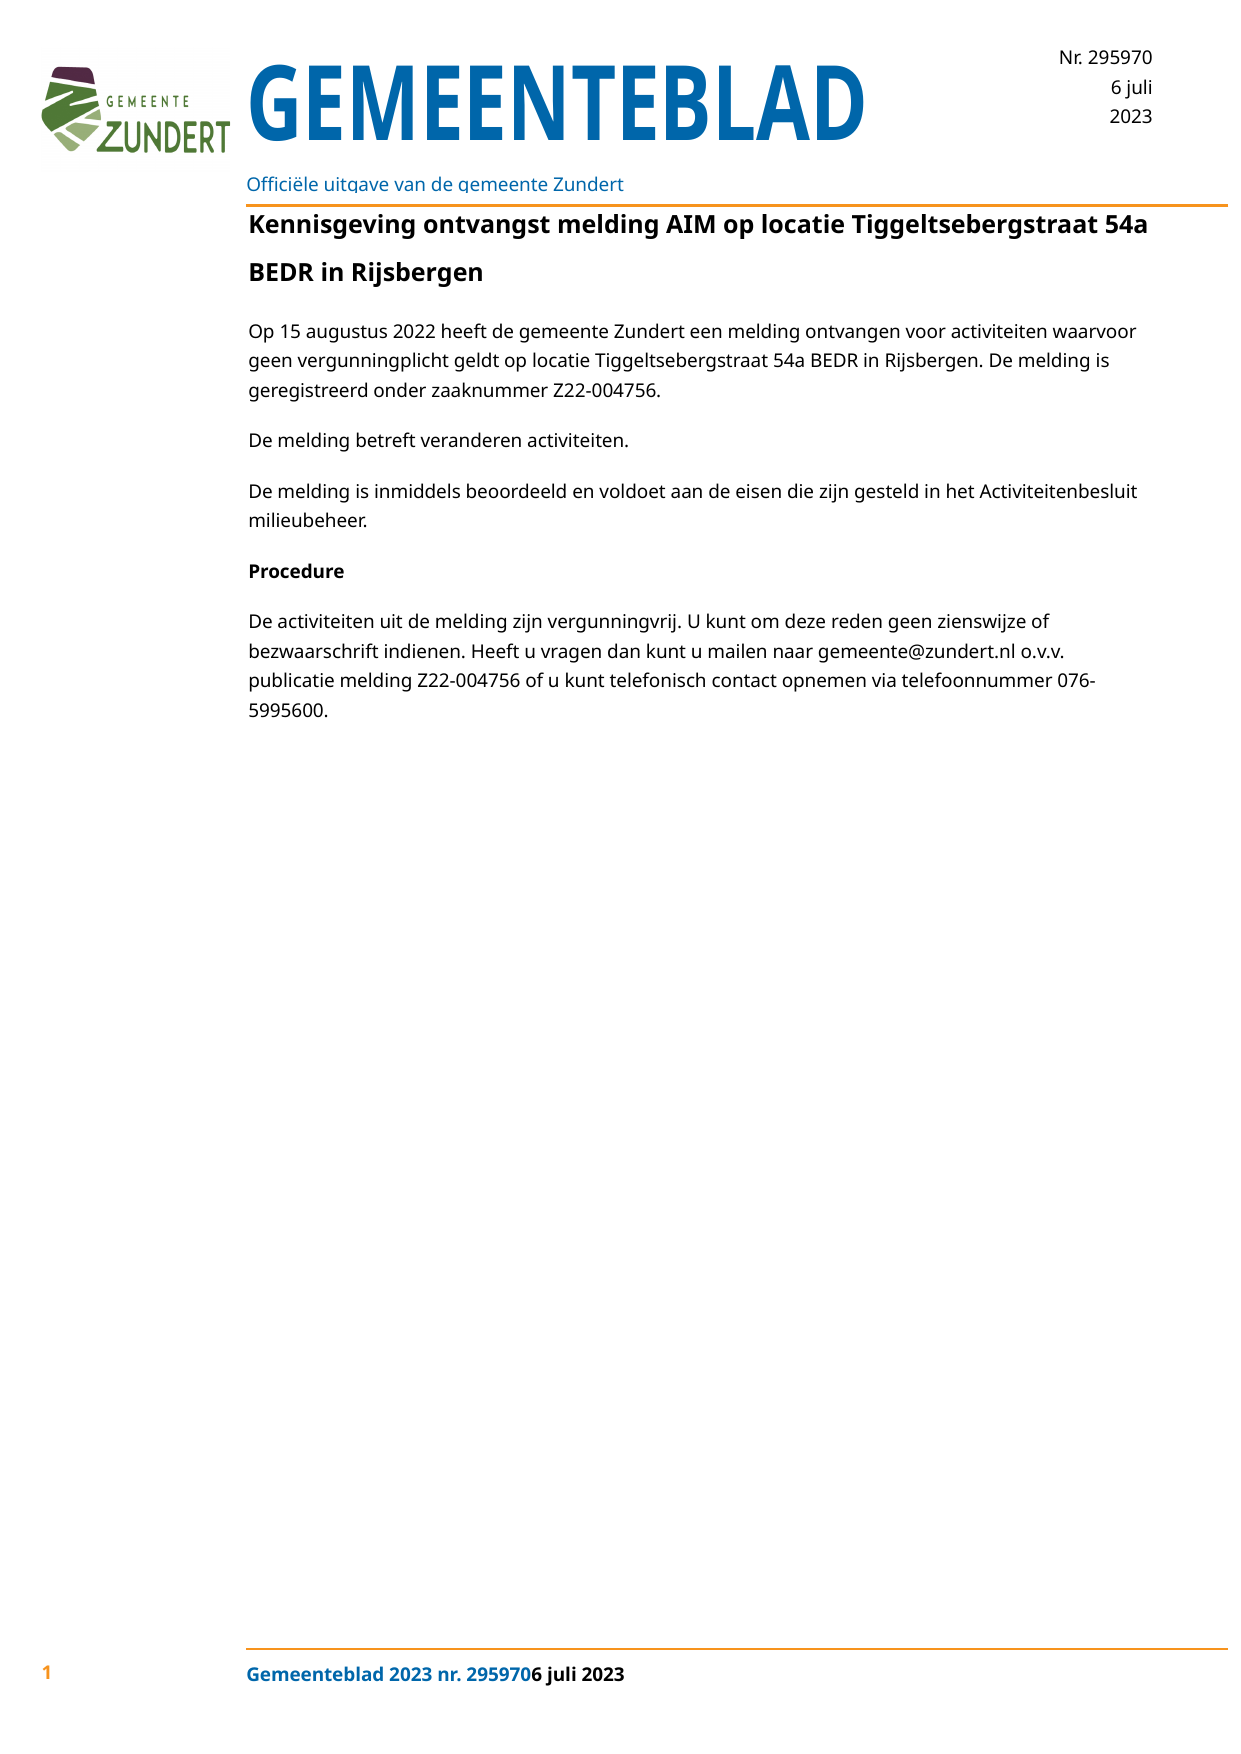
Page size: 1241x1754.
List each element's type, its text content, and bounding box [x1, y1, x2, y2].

text De activiteiten uit de melding zijn vergunningvrij. U kunt om deze reden geen zienswijze of bezwaarschrift indienen. Heeft u vragen dan kunt u mailen naar gemeente@zundert.nl o.v.v. publicatie melding Z22-004756 of u kunt telefonisch contact opnemen via telefoonnummer 076-5995600. [248, 608, 1152, 723]
text Kennisgeving ontvangst melding AIM op locatie Tiggeltsebergstraat 54a BEDR in Rijsbergen [248, 207, 1152, 288]
text Procedure [248, 558, 1152, 584]
text Op 15 augustus 2022 heeft de gemeente Zundert een melding ontvangen voor activiteiten waarvoor geen vergunningplicht geldt op locatie Tiggeltsebergstraat 54a BEDR in Rijsbergen. De melding is geregistreerd onder zaaknummer Z22-004756. [248, 318, 1152, 403]
text De melding betreft veranderen activiteiten. [248, 427, 1152, 453]
text De melding is inmiddels beoordeeld en voldoet aan de eisen die zijn gesteld in het Activiteitenbesluit milieubeheer. [248, 478, 1152, 533]
picture [41, 47, 231, 172]
